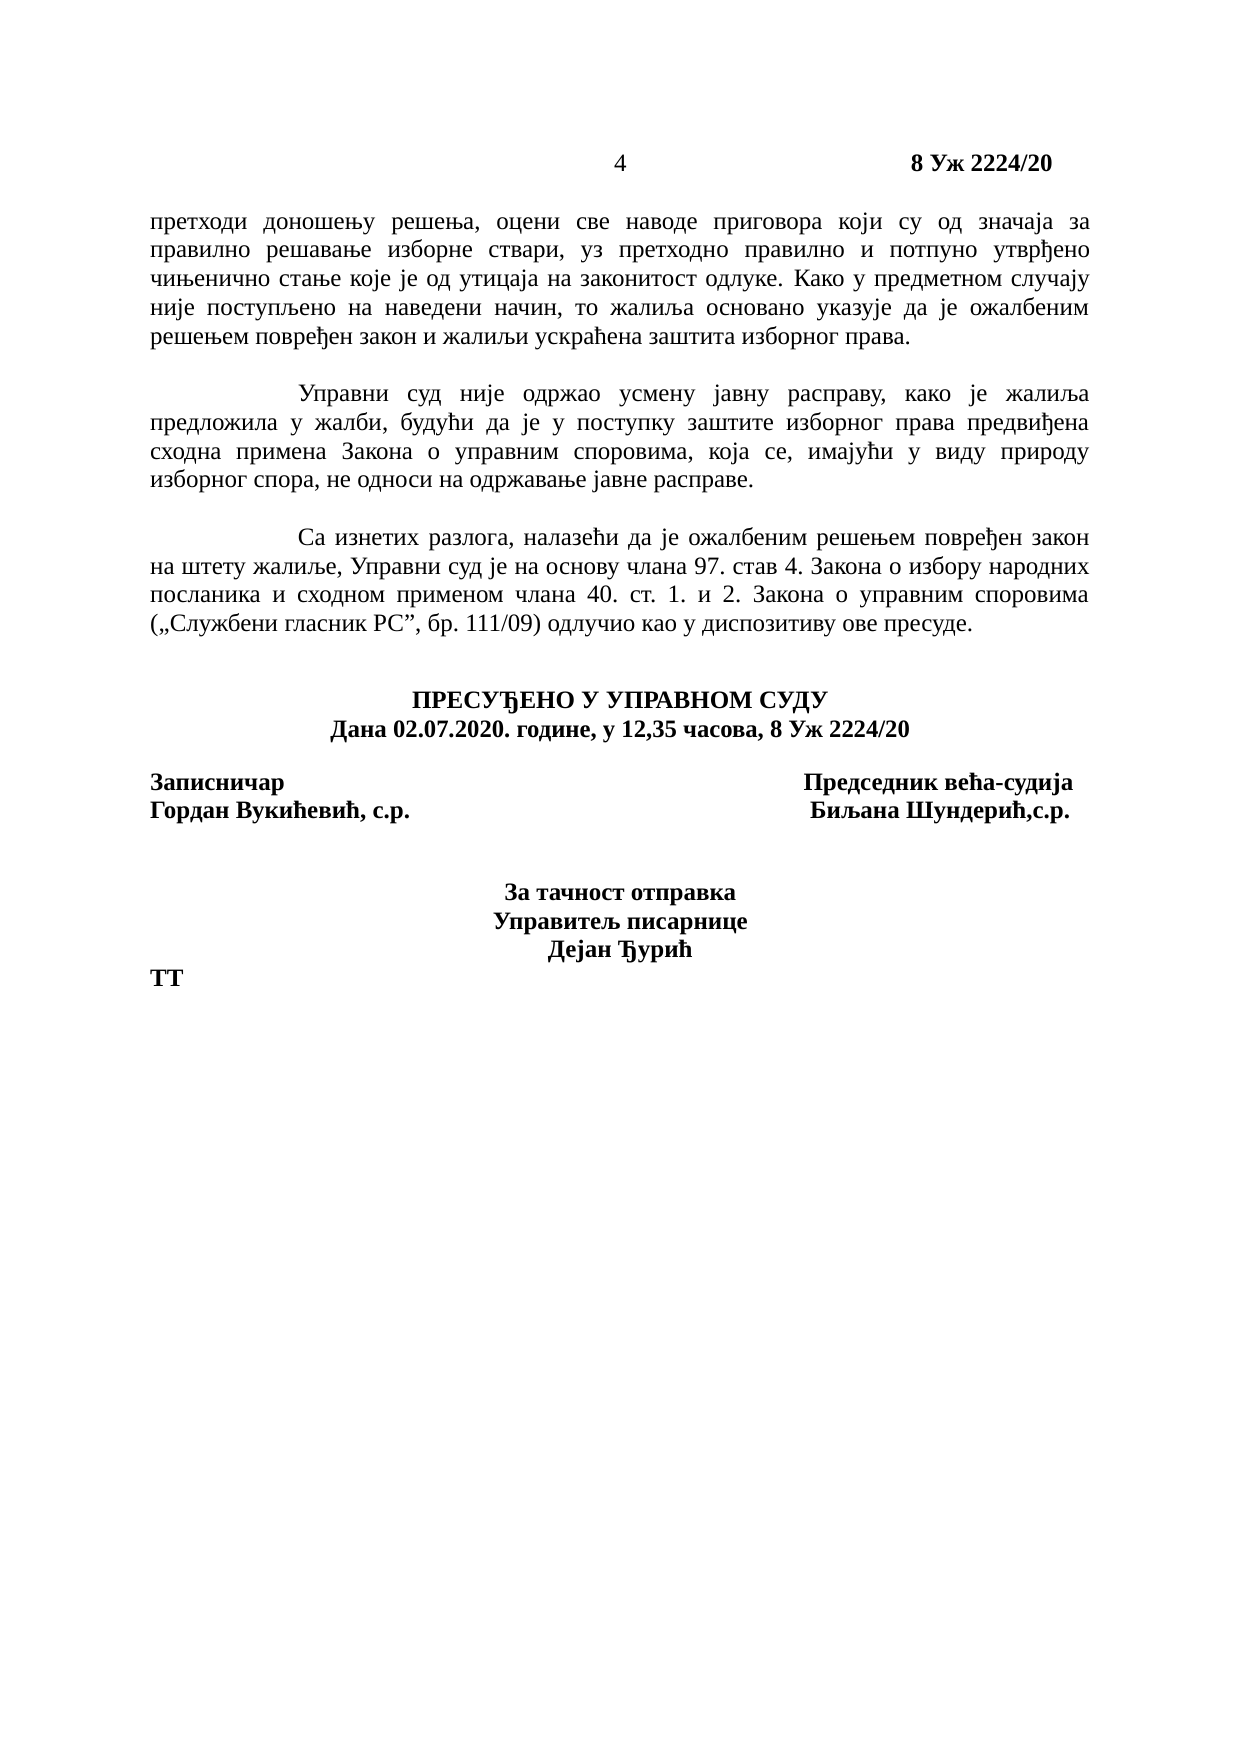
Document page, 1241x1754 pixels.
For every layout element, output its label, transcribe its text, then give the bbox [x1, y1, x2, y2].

text Управитељ писарнице [150, 906, 1090, 934]
text Гордан Вукићевић, с.р. Биљана Шундерић,с.р. [150, 796, 1090, 824]
text Дана 02.07.2020. године, у 12,35 часова, 8 Уж 2224/20 [150, 714, 1090, 743]
text Записничар Председник већа-судија [150, 767, 1090, 796]
text Управни суд није одржао усмену јавну расправу, како је жалиља предложила у жалби, будући да је у поступку заштите изборног права предвиђена сходна примена Закона о управним споровима, која се, имајући у виду природу изборног спора, не односи на одржавање јавне расправе. [150, 378, 1090, 493]
text претходи доношењу решења, оцени све наводе приговора који су од значаја за правилно решавање изборне ствари, уз претходно правилно и потпуно утврђено чињенично стање које је од утицаја на законитост одлуке. Како у предметном случају није поступљено на наведени начин, то жалиља основано указује да је ожалбеним решењем повређен закон и жалиљи ускраћена заштита изборног права. [150, 206, 1090, 349]
text Дејан Ђурић [150, 934, 1090, 963]
text ПРЕСУЂЕНО У УПРАВНОМ СУДУ [150, 685, 1090, 714]
text Са изнетих разлога, налазећи да је ожалбеним решењем повређен закон на штету жалиље, Управни суд је на основу члана 97. став 4. Закона о избору народних посланика и сходном применом члана 40. ст. 1. и 2. Закона о управним споровима („Службени гласник РС”, бр. 111/09) одлучио као у диспозитиву ове пресуде. [150, 522, 1090, 637]
text За тачност отправка [150, 877, 1090, 906]
text ТТ [150, 963, 1090, 992]
